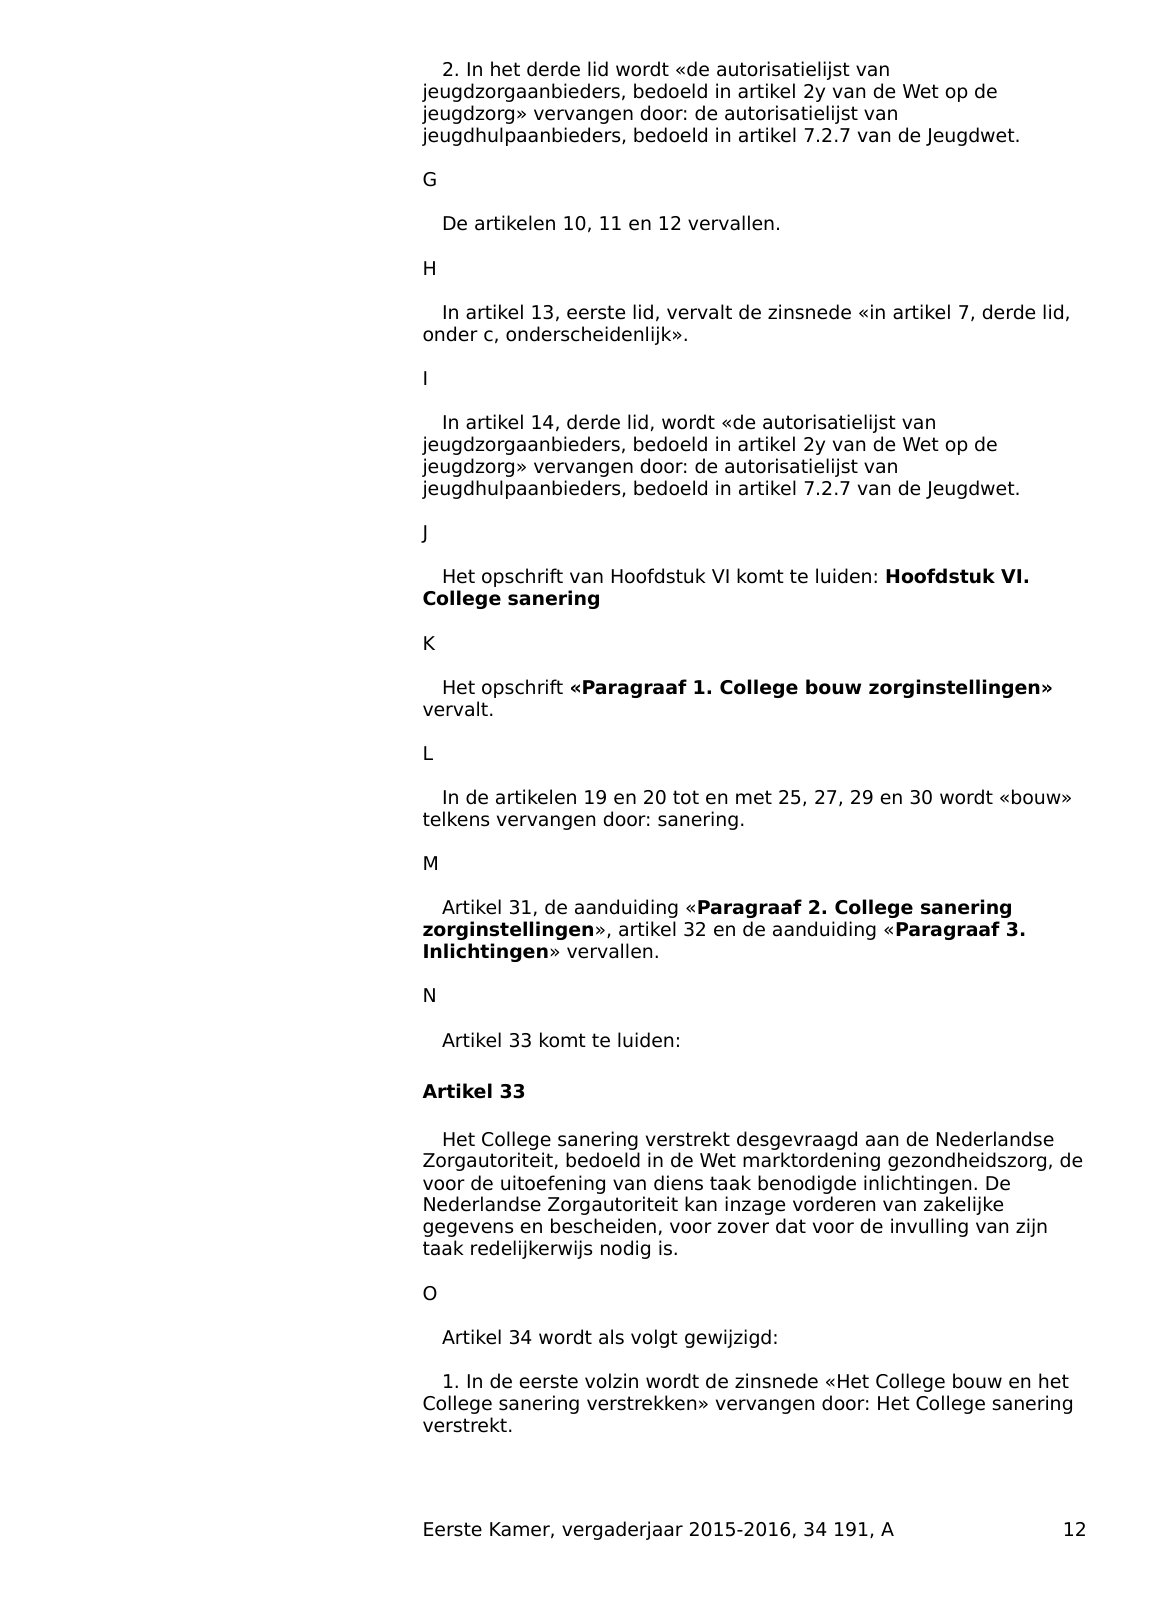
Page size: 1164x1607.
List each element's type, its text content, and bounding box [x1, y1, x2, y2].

text J [422, 522, 1087, 544]
text In de artikelen 19 en 20 tot en met 25, 27, 29 en 30 wordt «bouw» telkens vervangen door: sanering. [422, 787, 1087, 831]
text G [422, 169, 1087, 191]
text In artikel 14, derde lid, wordt «de autorisatielijst van jeugdzorgaanbieders, bedoeld in artikel 2y van de Wet op de jeugdzorg» vervangen door: de autorisatielijst van jeugdhulpaanbieders, bedoeld in artikel 7.2.7 van de Jeugdwet. [422, 412, 1087, 500]
text K [422, 632, 1087, 654]
text Artikel 31, de aanduiding «Paragraaf 2. College sanering zorginstellingen», artikel 32 en de aanduiding «Paragraaf 3. Inlichtingen» vervallen. [422, 897, 1087, 963]
text O [422, 1282, 1087, 1304]
text N [422, 985, 1087, 1007]
text I [422, 368, 1087, 390]
text 2. In het derde lid wordt «de autorisatielijst van jeugdzorgaanbieders, bedoeld in artikel 2y van de Wet op de jeugdzorg» vervangen door: de autorisatielijst van jeugdhulpaanbieders, bedoeld in artikel 7.2.7 van de Jeugdwet. [422, 59, 1087, 147]
text H [422, 257, 1087, 279]
text De artikelen 10, 11 en 12 vervallen. [422, 213, 1087, 235]
subtitle Artikel 33 [422, 1081, 1087, 1103]
text L [422, 743, 1087, 765]
text Het opschrift van Hoofdstuk VI komt te luiden: Hoofdstuk VI. College sanering [422, 566, 1087, 610]
text 1. In de eerste volzin wordt de zinsnede «Het College bouw en het College sanering verstrekken» vervangen door: Het College sanering verstrekt. [422, 1371, 1087, 1437]
text Het College sanering verstrekt desgevraagd aan de Nederlandse Zorgautoriteit, bedoeld in de Wet marktordening gezondheidszorg, de voor de uitoefening van diens taak benodigde inlichtingen. De Nederlandse Zorgautoriteit kan inzage vorderen van zakelijke gegevens en bescheiden, voor zover dat voor de invulling van zijn taak redelijkerwijs nodig is. [422, 1128, 1087, 1260]
text In artikel 13, eerste lid, vervalt de zinsnede «in artikel 7, derde lid, onder c, onderscheidenlijk». [422, 302, 1087, 346]
text Artikel 34 wordt als volgt gewijzigd: [422, 1327, 1087, 1349]
text M [422, 853, 1087, 875]
text Artikel 33 komt te luiden: [422, 1029, 1087, 1051]
text Het opschrift «Paragraaf 1. College bouw zorginstellingen» vervalt. [422, 677, 1087, 721]
